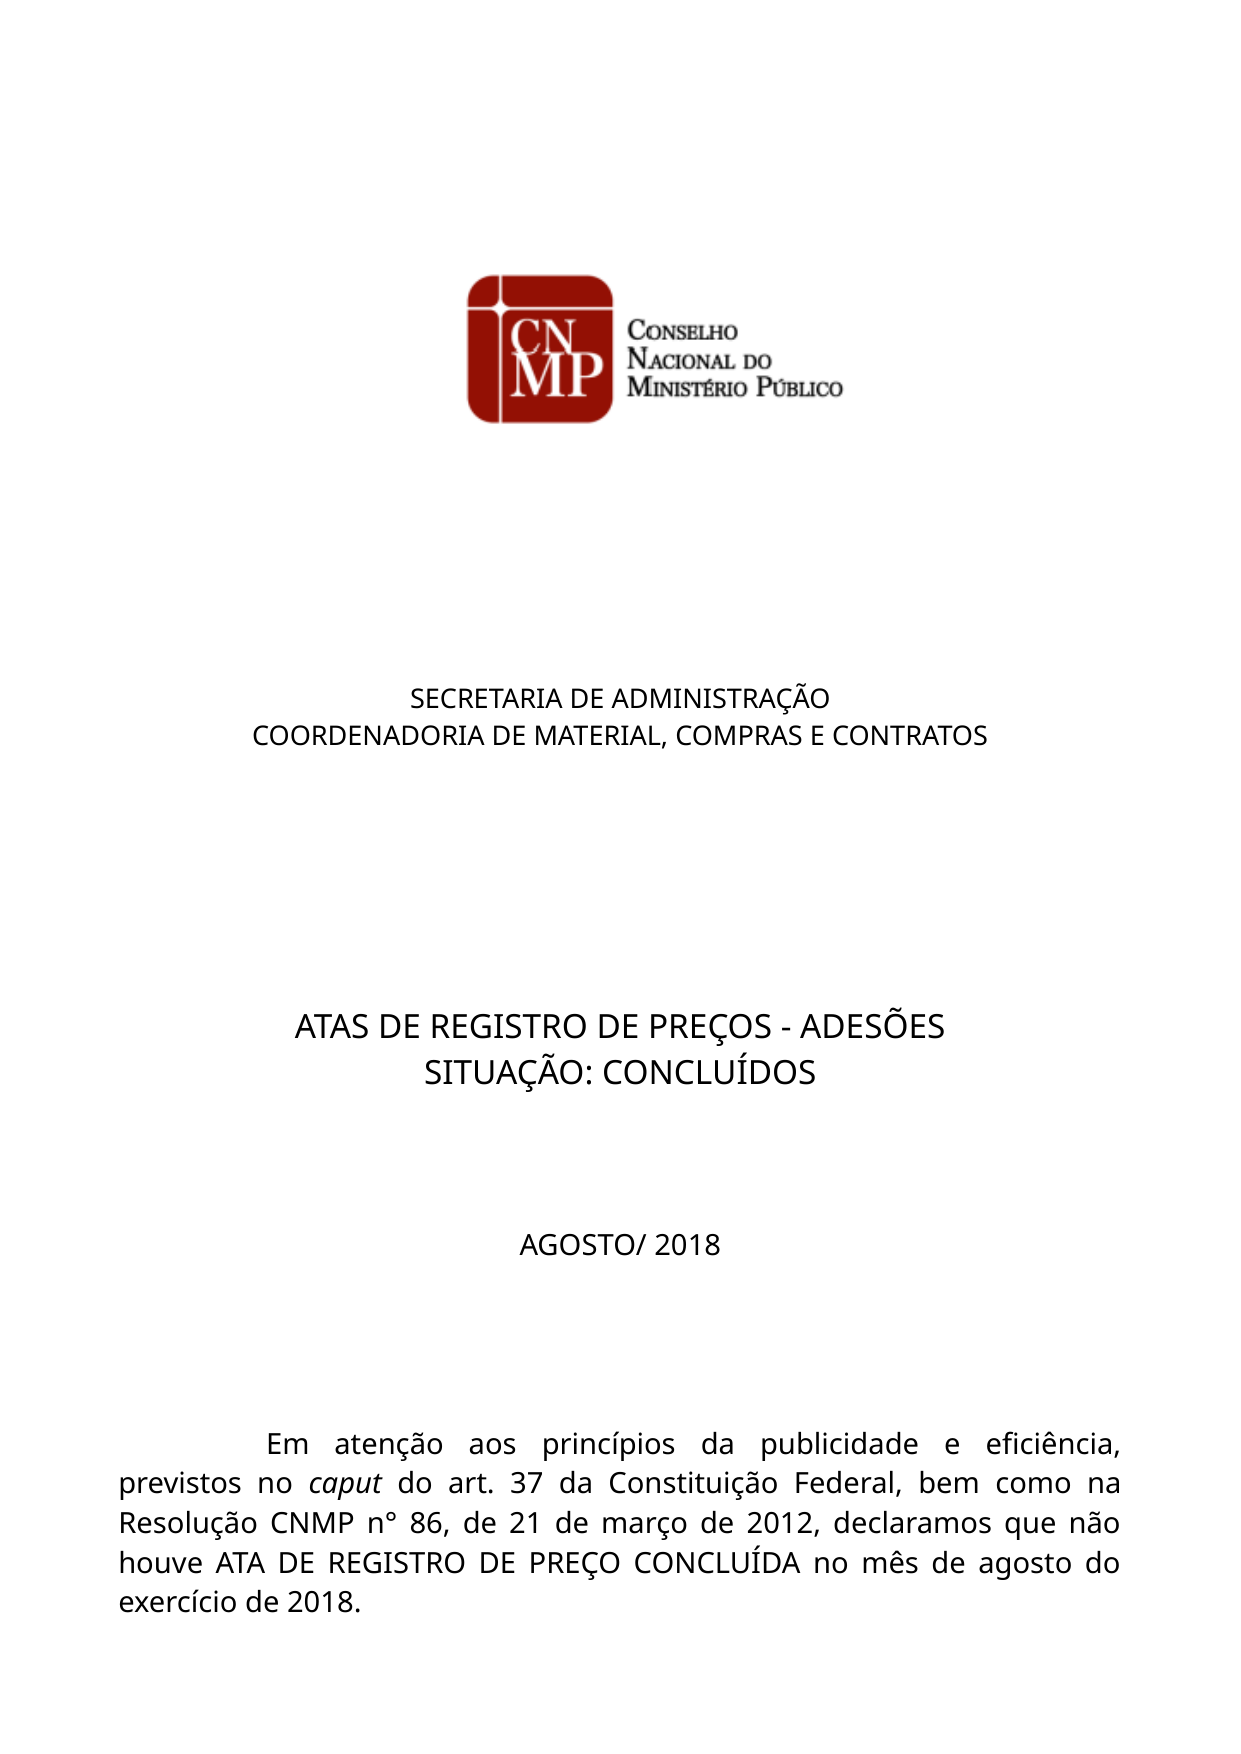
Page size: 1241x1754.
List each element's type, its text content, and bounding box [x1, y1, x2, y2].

text Em atenção aos princípios da publicidade e eficiência, previstos no caput do art. 37 da Constituição Federal, bem como na Resolução CNMP n° 86, de 21 de março de 2012, declaramos que não houve ATA DE REGISTRO DE PREÇO CONCLUÍDA no mês de agosto do exercício de 2018. [118, 1423, 1122, 1621]
text ATAS DE REGISTRO DE PREÇOS - ADESÕES [118, 1003, 1122, 1049]
text SITUAÇÃO: CONCLUÍDOS [118, 1049, 1122, 1094]
text AGOSTO/ 2018 [118, 1224, 1122, 1264]
text COORDENADORIA DE MATERIAL, COMPRAS E CONTRATOS [118, 717, 1122, 753]
text SECRETARIA DE ADMINISTRAÇÃO [118, 680, 1122, 717]
